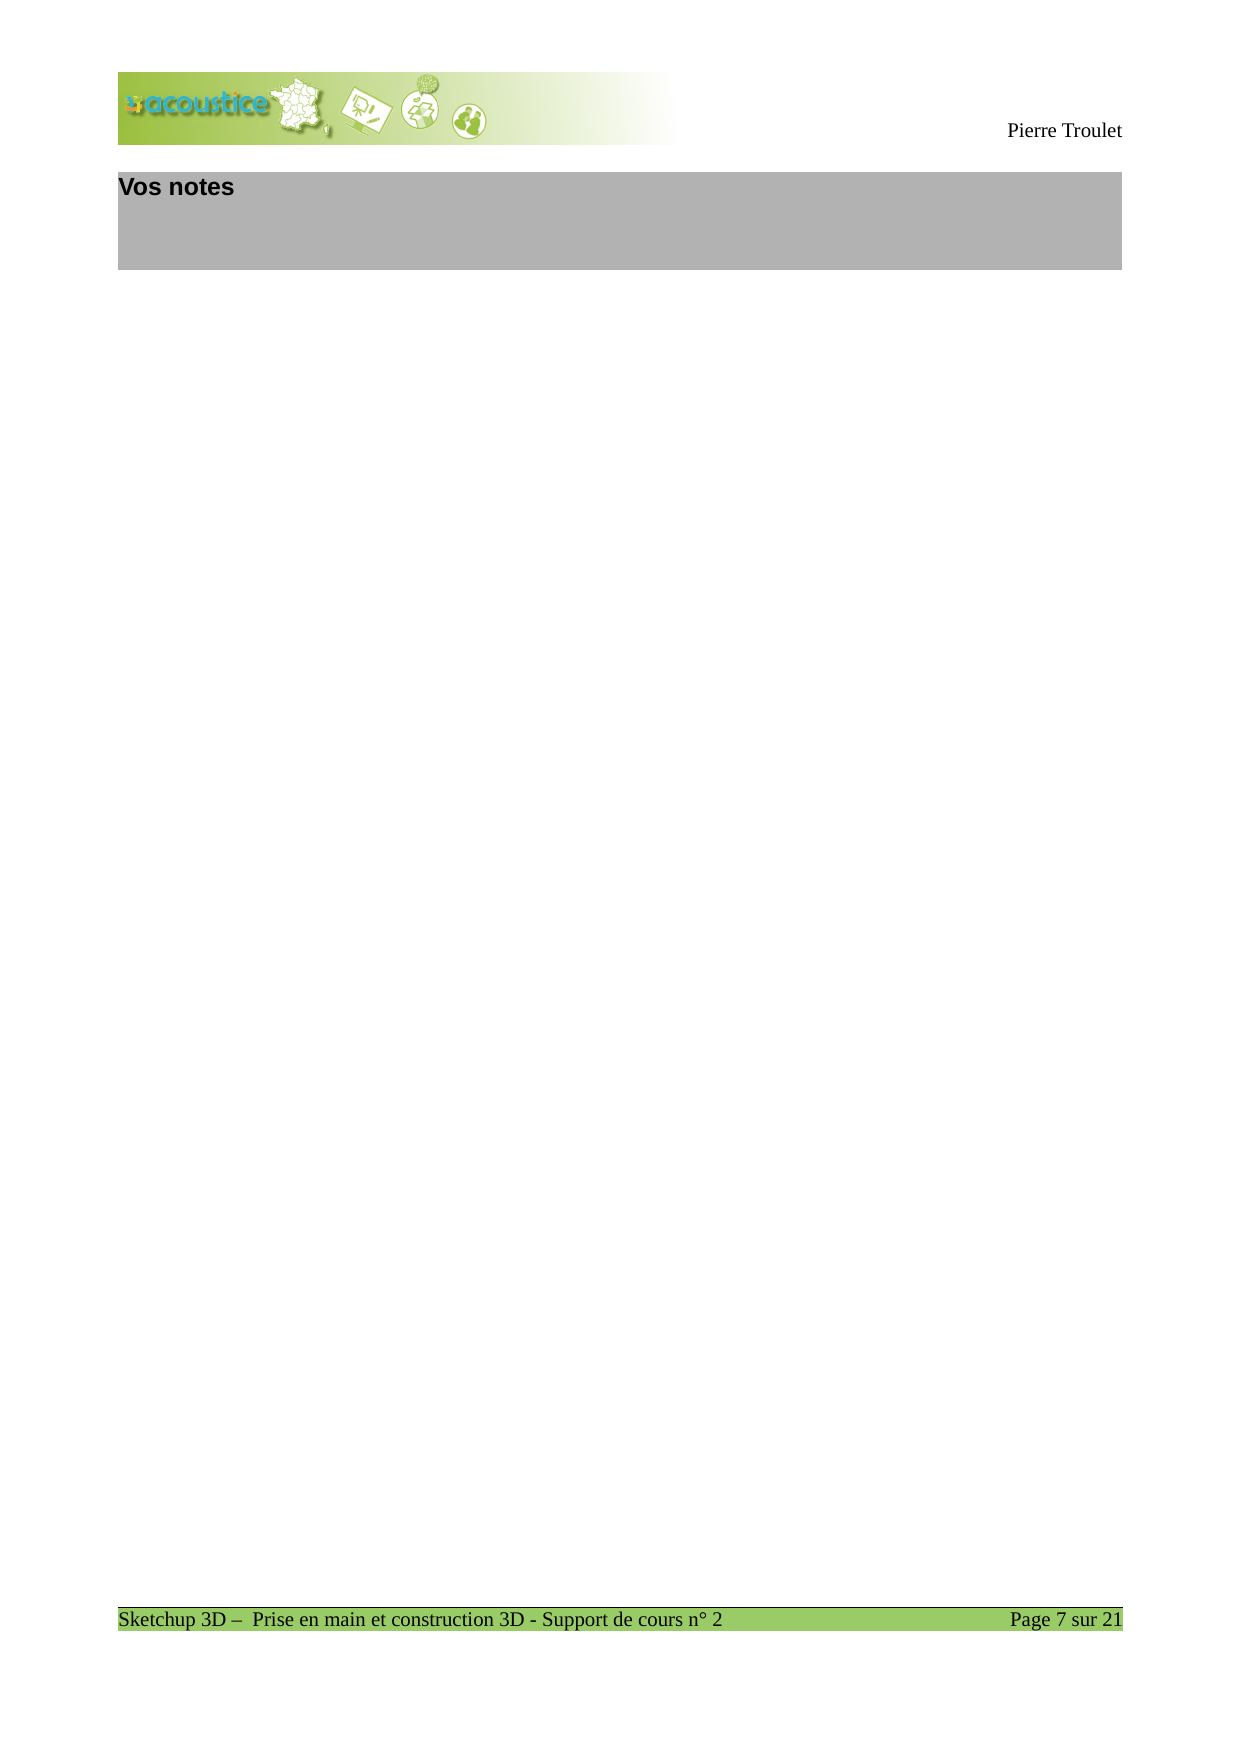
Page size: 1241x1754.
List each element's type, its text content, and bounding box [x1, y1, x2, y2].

subtitle Vos notes [118, 172, 1122, 200]
picture [118, 72, 677, 145]
